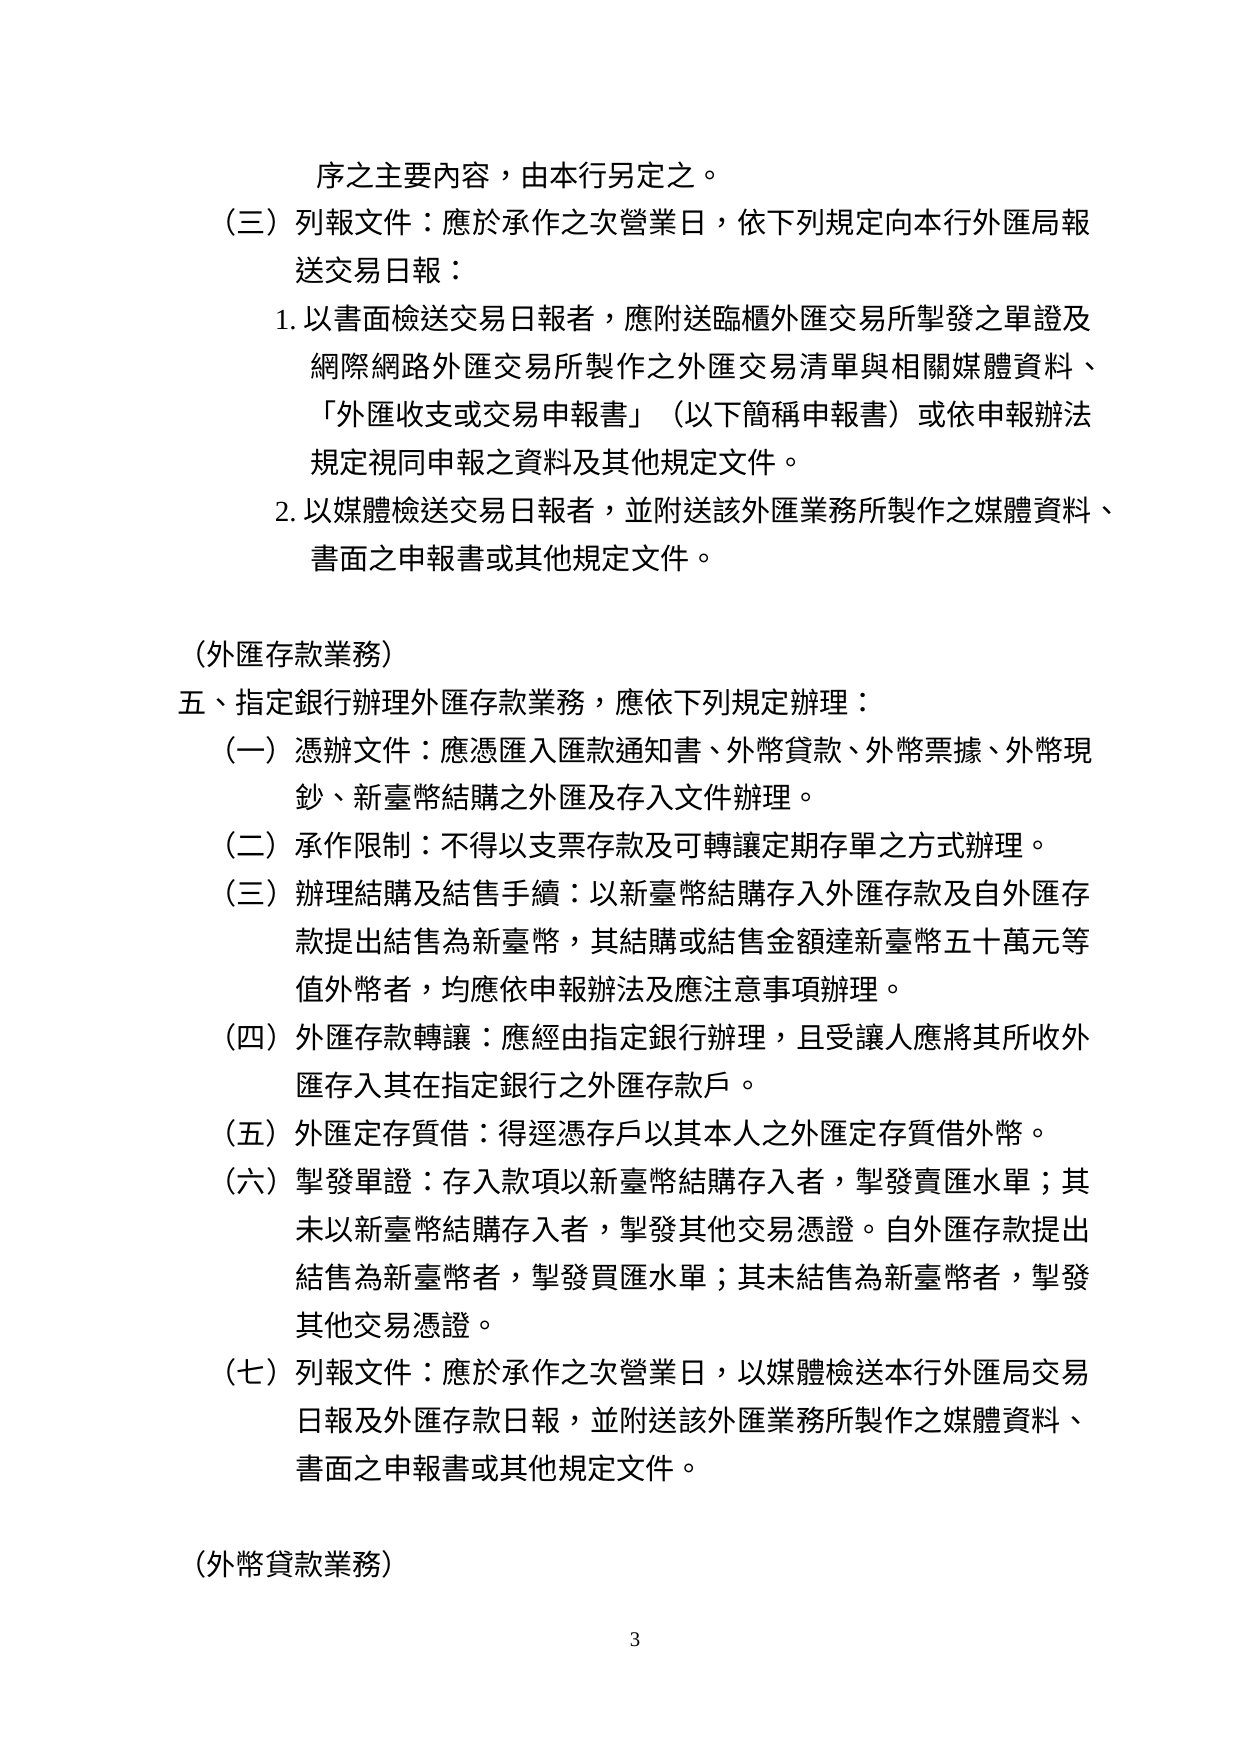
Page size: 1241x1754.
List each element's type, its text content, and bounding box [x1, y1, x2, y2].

text （七）列報文件：應於承作之次營業日，以媒體檢送本行外匯局交易日報及外匯存款日報，並附送該外匯業務所製作之媒體資料、書面之申報書或其他規定文件。 [207, 1346, 1092, 1489]
text （三）列報文件：應於承作之次營業日，依下列規定向本行外匯局報送交易日報： [207, 196, 1092, 291]
text （六）掣發單證：存入款項以新臺幣結購存入者，掣發賣匯水單；其未以新臺幣結購存入者，掣發其他交易憑證。自外匯存款提出結售為新臺幣者，掣發買匯水單；其未結售為新臺幣者，掣發其他交易憑證。 [207, 1154, 1092, 1346]
text 1. 以書面檢送交易日報者，應附送臨櫃外匯交易所掣發之單證及網際網路外匯交易所製作之外匯交易清單與相關媒體資料、「外匯收支或交易申報書」（以下簡稱申報書）或依申報辦法規定視同申報之資料及其他規定文件。 [274, 291, 1092, 483]
text （四）外匯存款轉讓：應經由指定銀行辦理，且受讓人應將其所收外匯存入其在指定銀行之外匯存款戶。 [207, 1010, 1092, 1106]
text 序之主要內容，由本行另定之。 [280, 148, 1092, 196]
text （外幣貸款業務） [177, 1537, 1092, 1585]
text 2. 以媒體檢送交易日報者，並附送該外匯業務所製作之媒體資料、書面之申報書或其他規定文件。 [274, 483, 1092, 579]
text （二）承作限制：不得以支票存款及可轉讓定期存單之方式辦理。 [207, 818, 1092, 866]
text 五、指定銀行辦理外匯存款業務，應依下列規定辦理： [177, 675, 1092, 723]
text （五）外匯定存質借：得逕憑存戶以其本人之外匯定存質借外幣。 [207, 1106, 1092, 1154]
text （三）辦理結購及結售手續：以新臺幣結購存入外匯存款及自外匯存款提出結售為新臺幣，其結購或結售金額達新臺幣五十萬元等值外幣者，均應依申報辦法及應注意事項辦理。 [207, 866, 1092, 1010]
text （一）憑辦文件：應憑匯入匯款通知書、外幣貸款、外幣票據、外幣現鈔、新臺幣結購之外匯及存入文件辦理。 [207, 723, 1092, 818]
text （外匯存款業務） [177, 627, 1092, 675]
